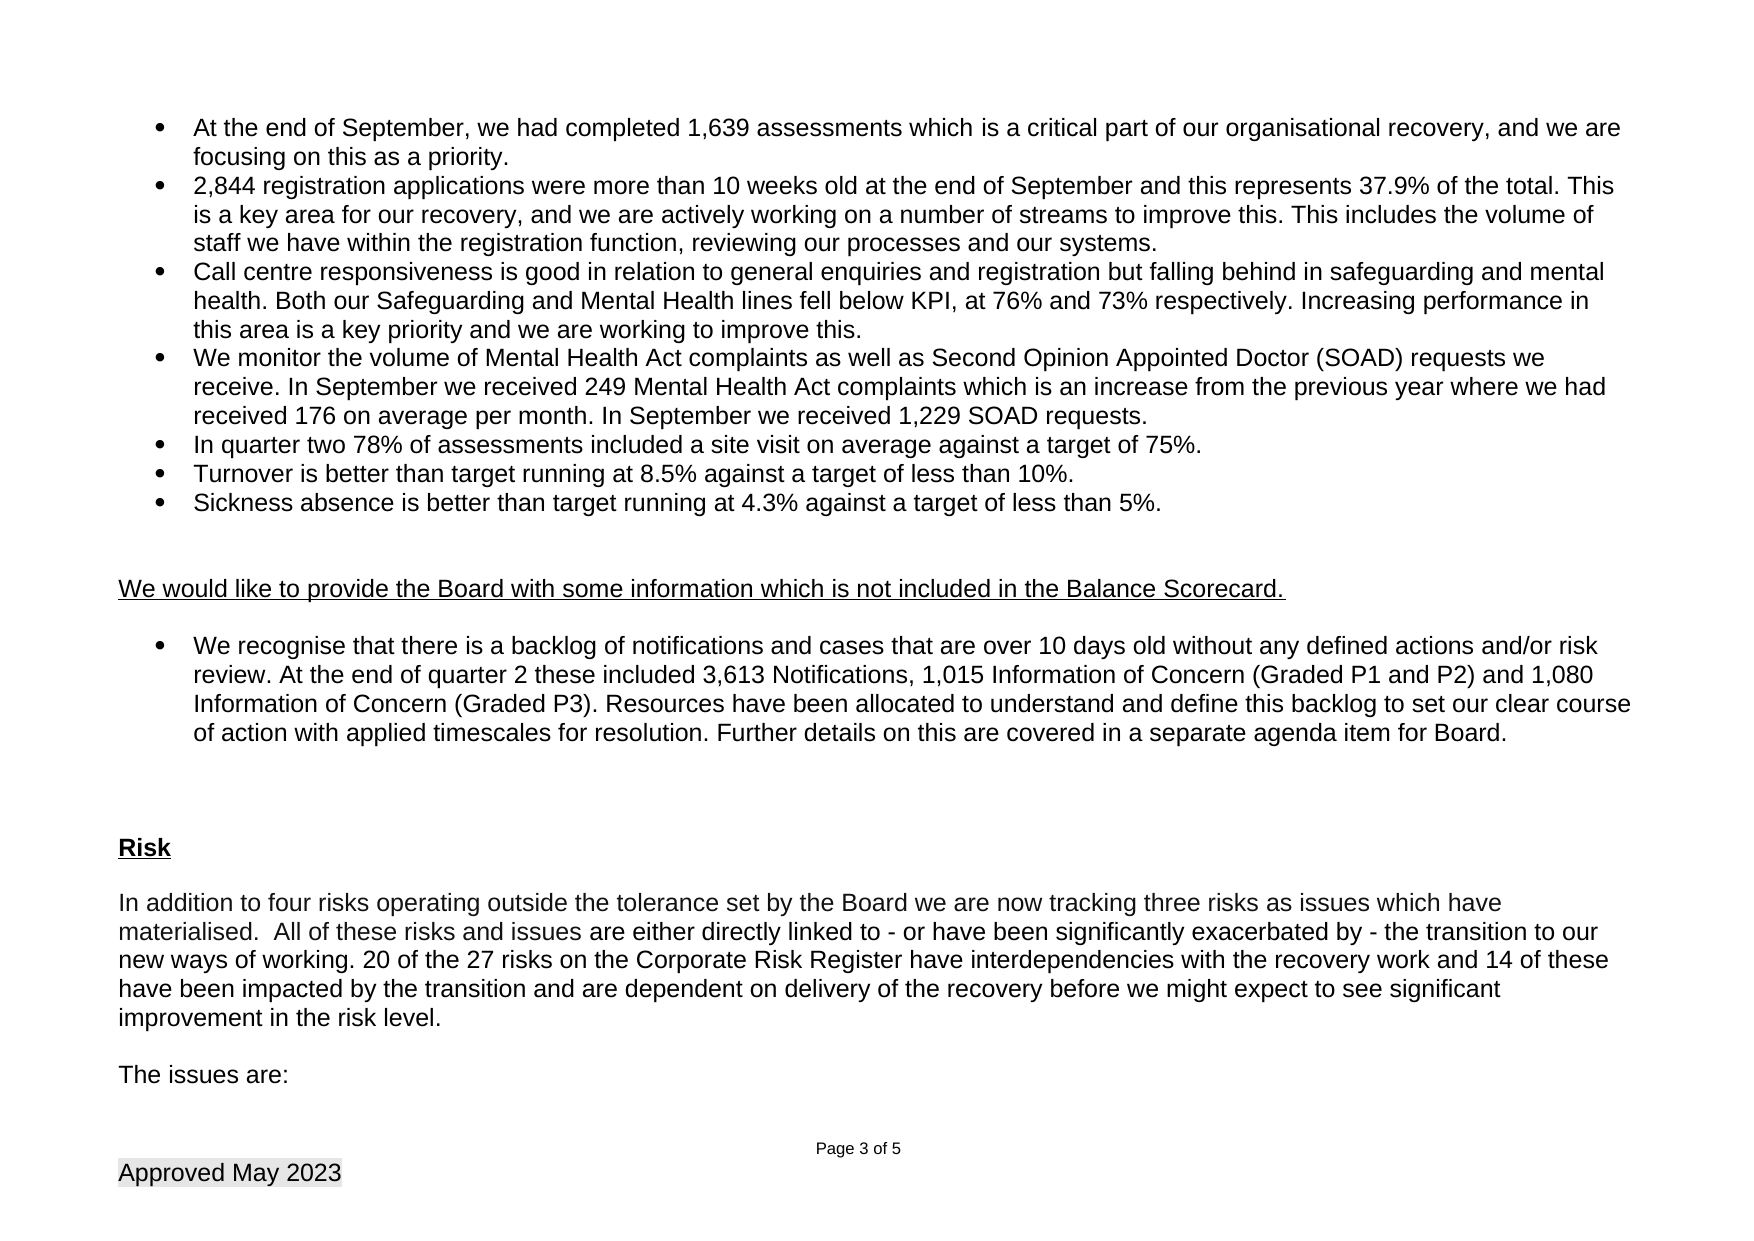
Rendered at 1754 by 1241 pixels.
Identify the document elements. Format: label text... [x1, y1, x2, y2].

text The issues are: [118, 1060, 1636, 1089]
text We would like to provide the Board with some information which is not included in the Balance Scorecard. [118, 574, 1636, 603]
list In quarter two 78% of assessments included a site visit on average against a target of 75%. [156, 430, 1636, 459]
list Sickness absence is better than target running at 4.3% against a target of less than 5%. [156, 487, 1636, 516]
list We recognise that there is a backlog of notifications and cases that are over 10 days old without any defined actions and/or risk review. At the end of quarter 2 these included 3,613 Notifications, 1,015 Information of Concern (Graded P1 and P2) and 1,080 Information of Concern (Graded P3). Resources have been allocated to understand and define this backlog to set our clear course of action with applied timescales for resolution. Further details on this are covered in a separate agenda item for Board. [156, 631, 1636, 746]
list Turnover is better than target running at 8.5% against a target of less than 10%. [156, 459, 1636, 487]
list We monitor the volume of Mental Health Act complaints as well as Second Opinion Appointed Doctor (SOAD) requests we receive. In September we received 249 Mental Health Act complaints which is an increase from the previous year where we had received 176 on average per month. In September we received 1,229 SOAD requests. [156, 343, 1636, 430]
text Risk [118, 833, 1636, 861]
text In addition to four risks operating outside the tolerance set by the Board we are now tracking three risks as issues which have materialised. All of these risks and issues are either directly linked to - or have been significantly exacerbated by - the transition to our new ways of working. 20 of the 27 risks on the Corporate Risk Register have interdependencies with the recovery work and 14 of these have been impacted by the transition and are dependent on delivery of the recovery before we might expect to see significant improvement in the risk level. [118, 888, 1636, 1032]
list Call centre responsiveness is good in relation to general enquiries and registration but falling behind in safeguarding and mental health. Both our Safeguarding and Mental Health lines fell below KPI, at 76% and 73% respectively. Increasing performance in this area is a key priority and we are working to improve this. [156, 257, 1636, 343]
list 2,844 registration applications were more than 10 weeks old at the end of September and this represents 37.9% of the total. This is a key area for our recovery, and we are actively working on a number of streams to improve this. This includes the volume of staff we have within the registration function, reviewing our processes and our systems. [156, 171, 1636, 257]
list At the end of September, we had completed 1,639 assessments which is a critical part of our organisational recovery, and we are focusing on this as a priority. [156, 113, 1636, 171]
